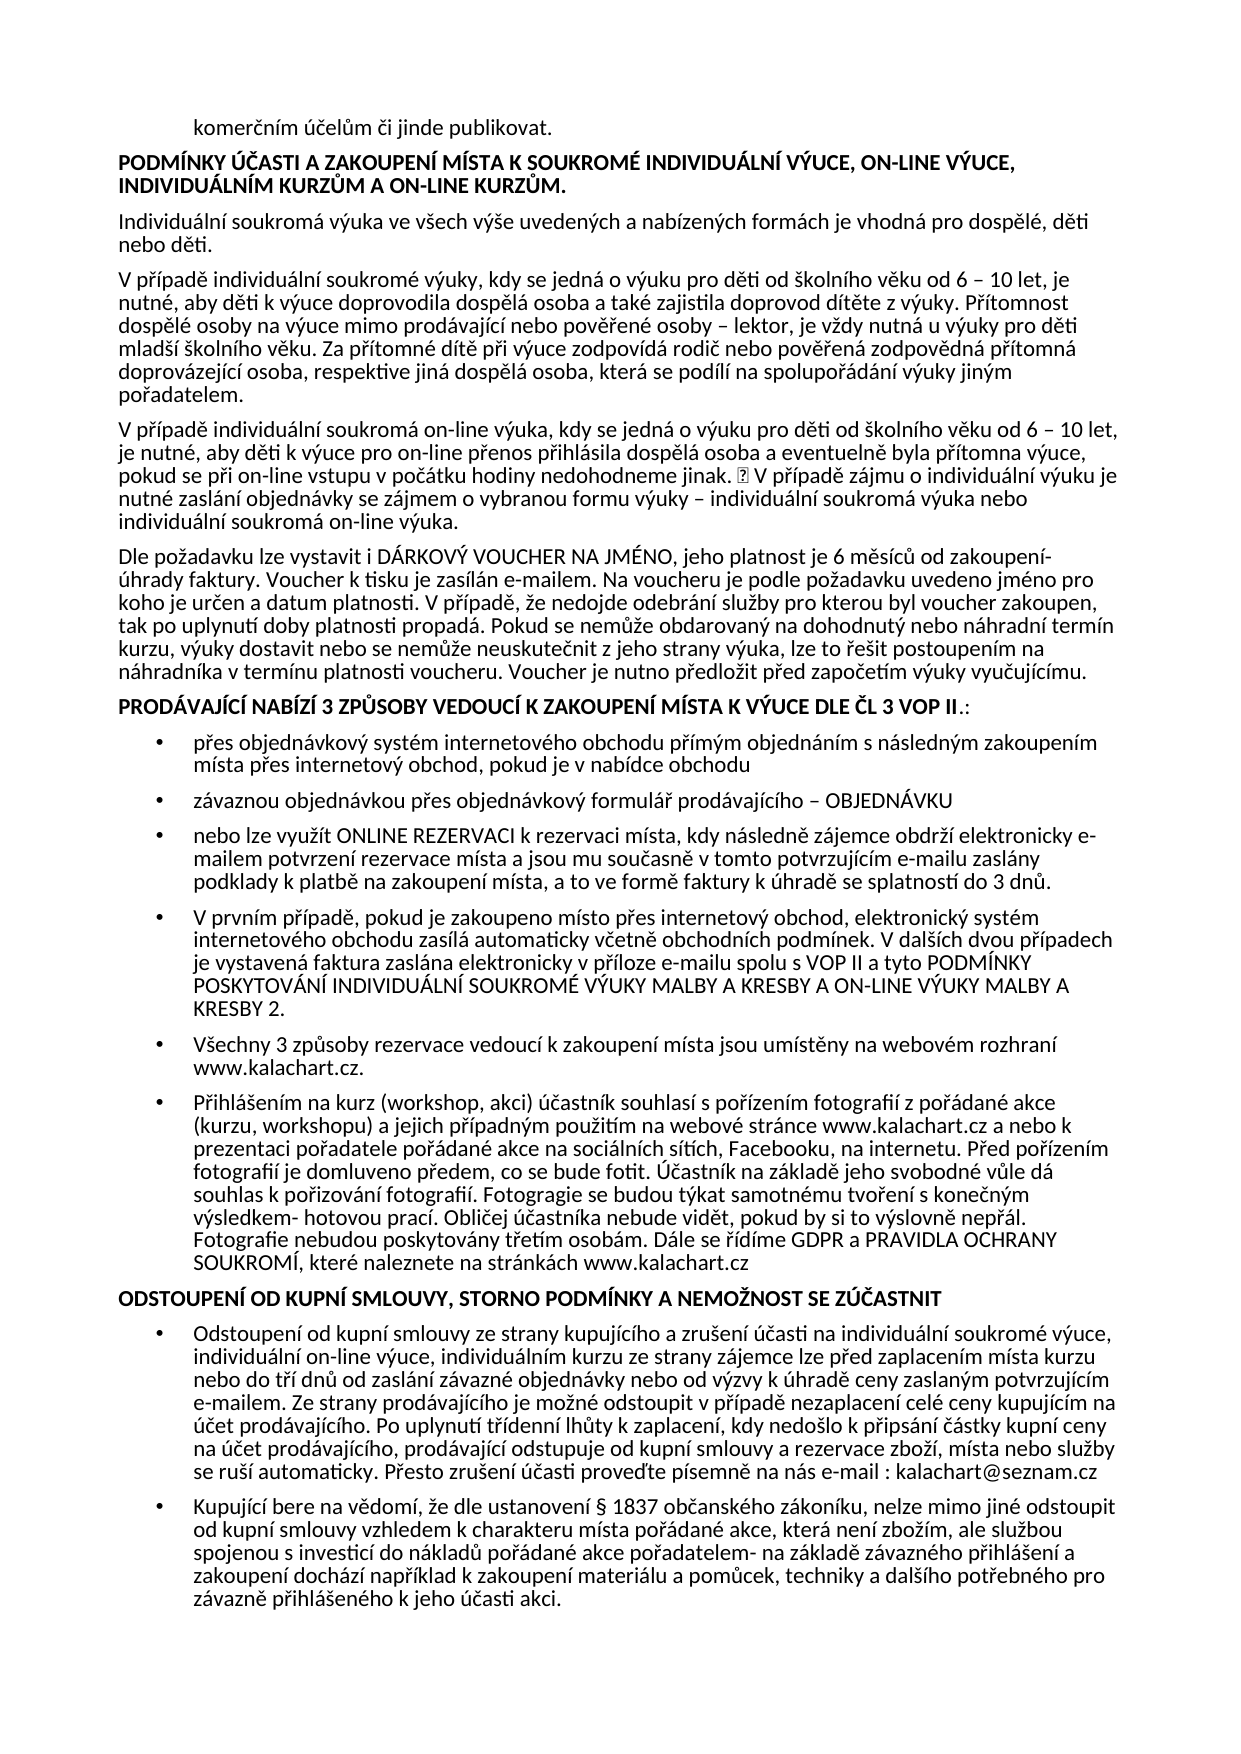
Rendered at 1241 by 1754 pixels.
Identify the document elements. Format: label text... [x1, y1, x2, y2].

list V prvním případě, pokud je zakoupeno místo přes internetový obchod, elektronický systém internetového obchodu zasílá automaticky včetně obchodních podmínek. V dalších dvou případech je vystavená faktura zaslána elektronicky v příloze e-mailu spolu s VOP II a tyto PODMÍNKY POSKYTOVÁNÍ INDIVIDUÁLNÍ SOUKROMÉ VÝUKY MALBY A KRESBY A ON-LINE VÝUKY MALBY A KRESBY 2. [156, 908, 1122, 1022]
text V případě individuální soukromé výuky, kdy se jedná o výuku pro děti od školního věku od 6 – 10 let, je nutné, aby děti k výuce doprovodila dospělá osoba a také zajistila doprovod dítěte z výuky. Přítomnost dospělé osoby na výuce mimo prodávající nebo pověřené osoby – lektor, je vždy nutná u výuky pro děti mladší školního věku. Za přítomné dítě při výuce zodpovídá rodič nebo pověřená zodpovědná přítomná doprovázející osoba, respektive jiná dospělá osoba, která se podílí na spolupořádání výuky jiným pořadatelem. [118, 270, 1122, 408]
list Všechny 3 způsoby rezervace vedoucí k zakoupení místa jsou umístěny na webovém rozhraní www.kalachart.cz. [156, 1035, 1122, 1081]
list Kupující bere na vědomí, že dle ustanovení § 1837 občanského zákoníku, nelze mimo jiné odstoupit od kupní smlouvy vzhledem k charakteru místa pořádané akce, která není zbožím, ale službou spojenou s investicí do nákladů pořádané akce pořadatelem- na základě závazného přihlášení a zakoupení dochází například k zakoupení materiálu a pomůcek, techniky a dalšího potřebného pro závazně přihlášeného k jeho účasti akci. [156, 1497, 1122, 1612]
list nebo lze využít ONLINE REZERVACI k rezervaci místa, kdy následně zájemce obdrží elektronicky e-mailem potvrzení rezervace místa a jsou mu současně v tomto potvrzujícím e-mailu zaslány podklady k platbě na zakoupení místa, a to ve formě faktury k úhradě se splatností do 3 dnů. [156, 826, 1122, 895]
text ODSTOUPENÍ OD KUPNÍ SMLOUVY, STORNO PODMÍNKY A NEMOŽNOST SE ZÚČASTNIT [118, 1289, 1122, 1312]
text Individuální soukromá výuka ve všech výše uvedených a nabízených formách je vhodná pro dospělé, děti nebo děti. [118, 212, 1122, 258]
list závaznou objednávkou přes objednávkový formulář prodávajícího – OBJEDNÁVKU [156, 791, 1122, 814]
list Odstoupení od kupní smlouvy ze strany kupujícího a zrušení účasti na individuální soukromé výuce, individuální on-line výuce, individuálním kurzu ze strany zájemce lze před zaplacením místa kurzu nebo do tří dnů od zaslání závazné objednávky nebo od výzvy k úhradě ceny zaslaným potvrzujícím e-mailem. Ze strany prodávajícího je možné odstoupit v případě nezaplacení celé ceny kupujícím na účet prodávajícího. Po uplynutí třídenní lhůty k zaplacení, kdy nedošlo k připsání částky kupní ceny na účet prodávajícího, prodávající odstupuje od kupní smlouvy a rezervace zboží, místa nebo služby se ruší automaticky. Přesto zrušení účasti proveďte písemně na nás e-mail : kalachart@seznam.cz [156, 1324, 1122, 1485]
text Dle požadavku lze vystavit i DÁRKOVÝ VOUCHER NA JMÉNO, jeho platnost je 6 měsíců od zakoupení- úhrady faktury. Voucher k tisku je zasílán e-mailem. Na voucheru je podle požadavku uvedeno jméno pro koho je určen a datum platnosti. V případě, že nedojde odebrání služby pro kterou byl voucher zakoupen, tak po uplynutí doby platnosti propadá. Pokud se nemůže obdarovaný na dohodnutý nebo náhradní termín kurzu, výuky dostavit nebo se nemůže neuskutečnit z jeho strany výuka, lze to řešit postoupením na náhradníka v termínu platnosti voucheru. Voucher je nutno předložit před započetím výuky vyučujícímu. [118, 547, 1122, 685]
list komerčním účelům či jinde publikovat. [156, 118, 1122, 141]
text PODMÍNKY ÚČASTI A ZAKOUPENÍ MÍSTA K SOUKROMÉ INDIVIDUÁLNÍ VÝUCE, ON-LINE VÝUCE, INDIVIDUÁLNÍM KURZŮM A ON-LINE KURZŮM. [118, 153, 1122, 199]
list Přihlášením na kurz (workshop, akci) účastník souhlasí s pořízením fotografií z pořádané akce (kurzu, workshopu) a jejich případným použitím na webové stránce www.kalachart.cz a nebo k prezentaci pořadatele pořádané akce na sociálních sítích, Facebooku, na internetu. Před pořízením fotografií je domluveno předem, co se bude fotit. Účastník na základě jeho svobodné vůle dá souhlas k pořizování fotografií. Fotogragie se budou týkat samotnému tvoření s konečným výsledkem- hotovou prací. Obličej účastníka nebude vidět, pokud by si to výslovně nepřál. Fotografie nebudou poskytovány třetím osobám. Dále se řídíme GDPR a PRAVIDLA OCHRANY SOUKROMÍ, které naleznete na stránkách www.kalachart.cz [156, 1093, 1122, 1276]
text V případě individuální soukromá on-line výuka, kdy se jedná o výuku pro děti od školního věku od 6 – 10 let, je nutné, aby děti k výuce pro on-line přenos přihlásila dospělá osoba a eventuelně byla přítomna výuce, pokud se při on-line vstupu v počátku hodiny nedohodneme jinak.  V případě zájmu o individuální výuku je nutné zaslání objednávky se zájmem o vybranou formu výuky – individuální soukromá výuka nebo individuální soukromá on-line výuka. [118, 420, 1122, 535]
list přes objednávkový systém internetového obchodu přímým objednáním s následným zakoupením místa přes internetový obchod, pokud je v nabídce obchodu [156, 733, 1122, 778]
text PRODÁVAJÍCÍ NABÍZÍ 3 ZPŮSOBY VEDOUCÍ K ZAKOUPENÍ MÍSTA K VÝUCE DLE ČL 3 VOP II.: [118, 697, 1122, 720]
